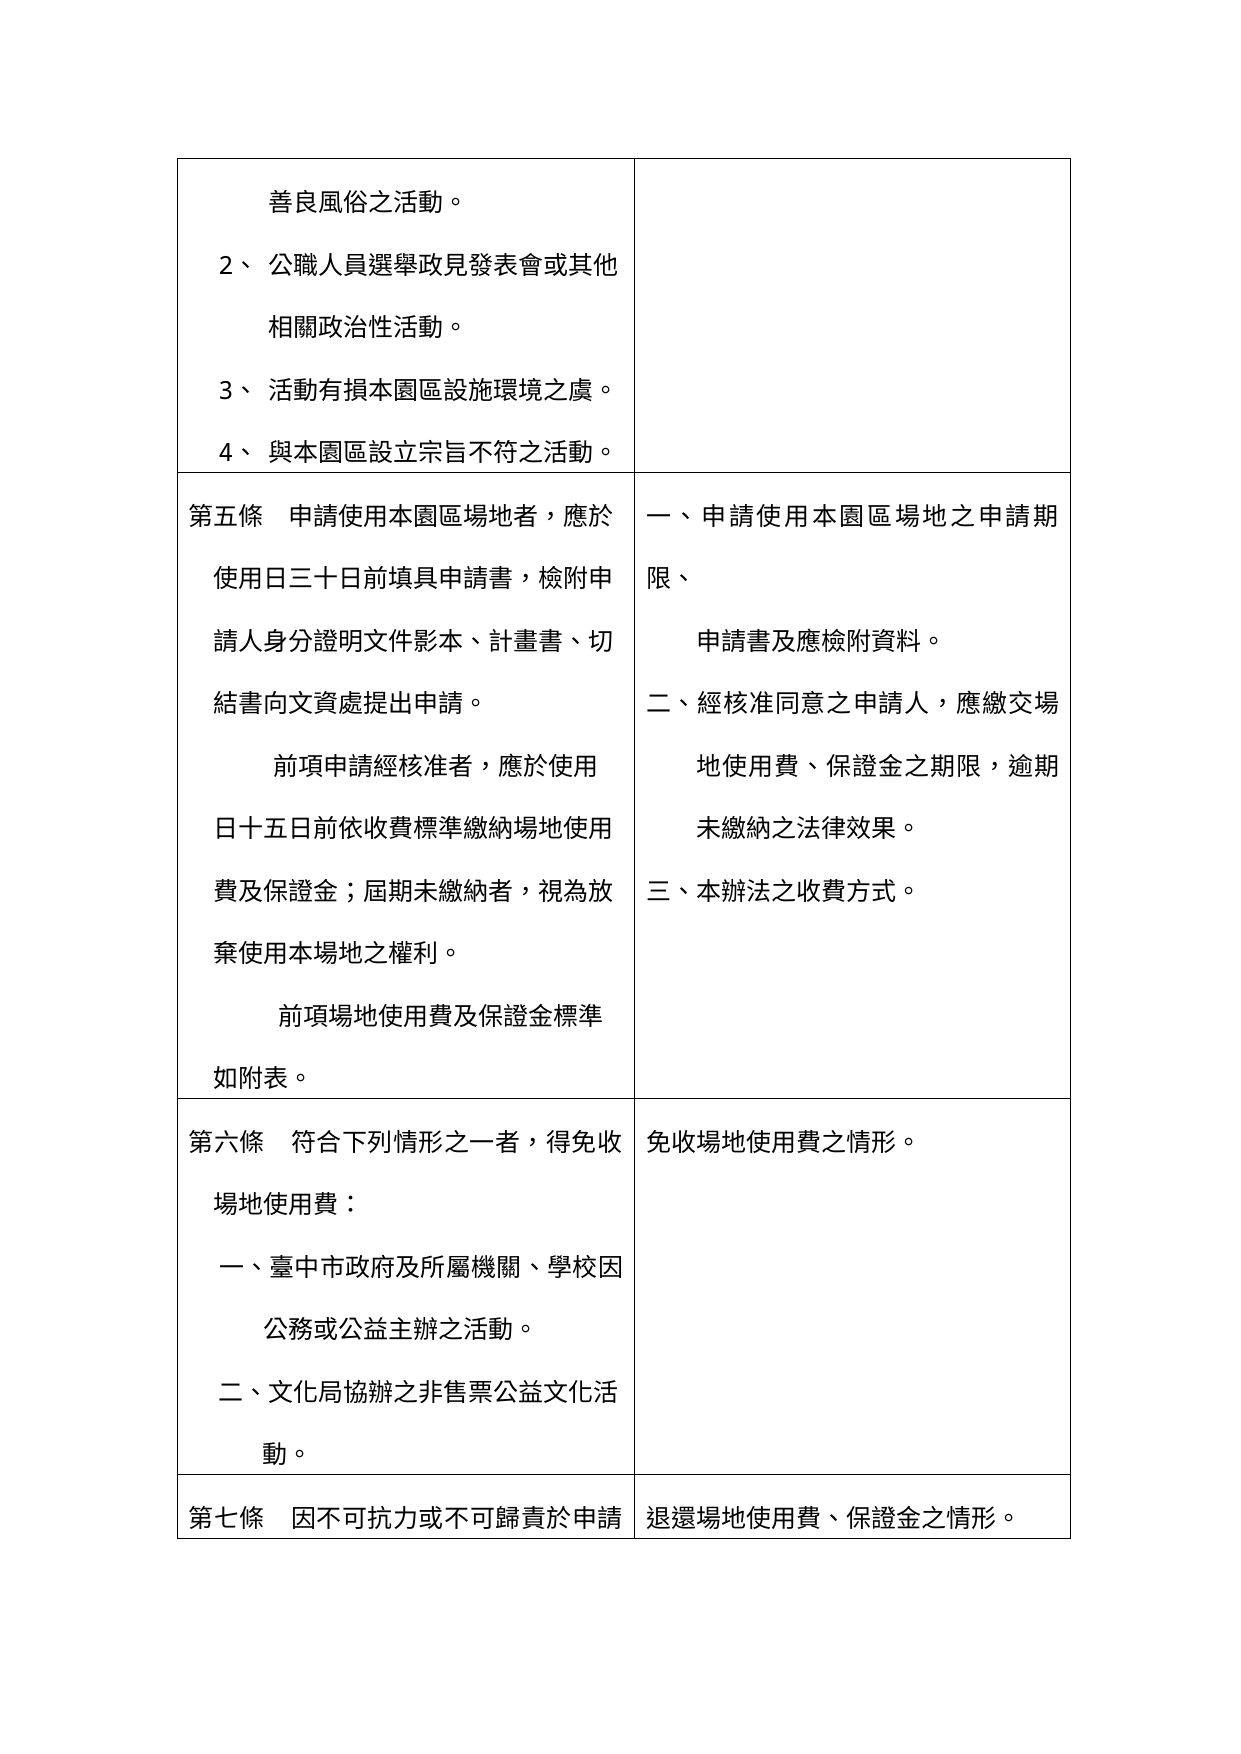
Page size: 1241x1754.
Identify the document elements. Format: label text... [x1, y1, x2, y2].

table_cell 第五條 申請使用本園區場地者，應於使用日三十日前填具申請書，檢附申請人身分證明文件影本、計畫書、切結書向文資處提出申請。 前項申請經核准者，應於使用日十五日前依收費標準繳納場地使用費及保證金；屆期未繳納者，視為放棄使用本場地之權利。 前項場地使用費及保證金標準如附表。 [178, 473, 634, 1098]
table_cell 退還場地使用費、保證金之情形。 [635, 1475, 1070, 1537]
table_cell 一、申請使用本園區場地之申請期限、 申請書及應檢附資料。 二、經核准同意之申請人，應繳交場地使用費、保證金之期限，逾期未繳納之法律效果。 三、本辦法之收費方式。 [635, 473, 1070, 1098]
table_cell 第六條 符合下列情形之一者，得免收場地使用費： 一、臺中市政府及所屬機關、學校因公務或公益主辦之活動。 二、文化局協辦之非售票公益文化活動。 [178, 1099, 634, 1474]
table_cell 第四條 申請使用本園區場地，以文化教育及藝文相關之活動為限。但具有下列情事之一者，得不予核准： 違背政府法令、公共秩序或社會善良風俗之活動。 公職人員選舉政見發表會或其他相關政治性活動。 活動有損本園區設施環境之虞。 與本園區設立宗旨不符之活動。 [178, 159, 634, 472]
table_cell 免收場地使用費之情形。 [635, 1099, 1070, 1474]
table_cell [635, 159, 1070, 472]
table_cell 第七條 因不可抗力或不可歸責於申請 [178, 1475, 634, 1537]
